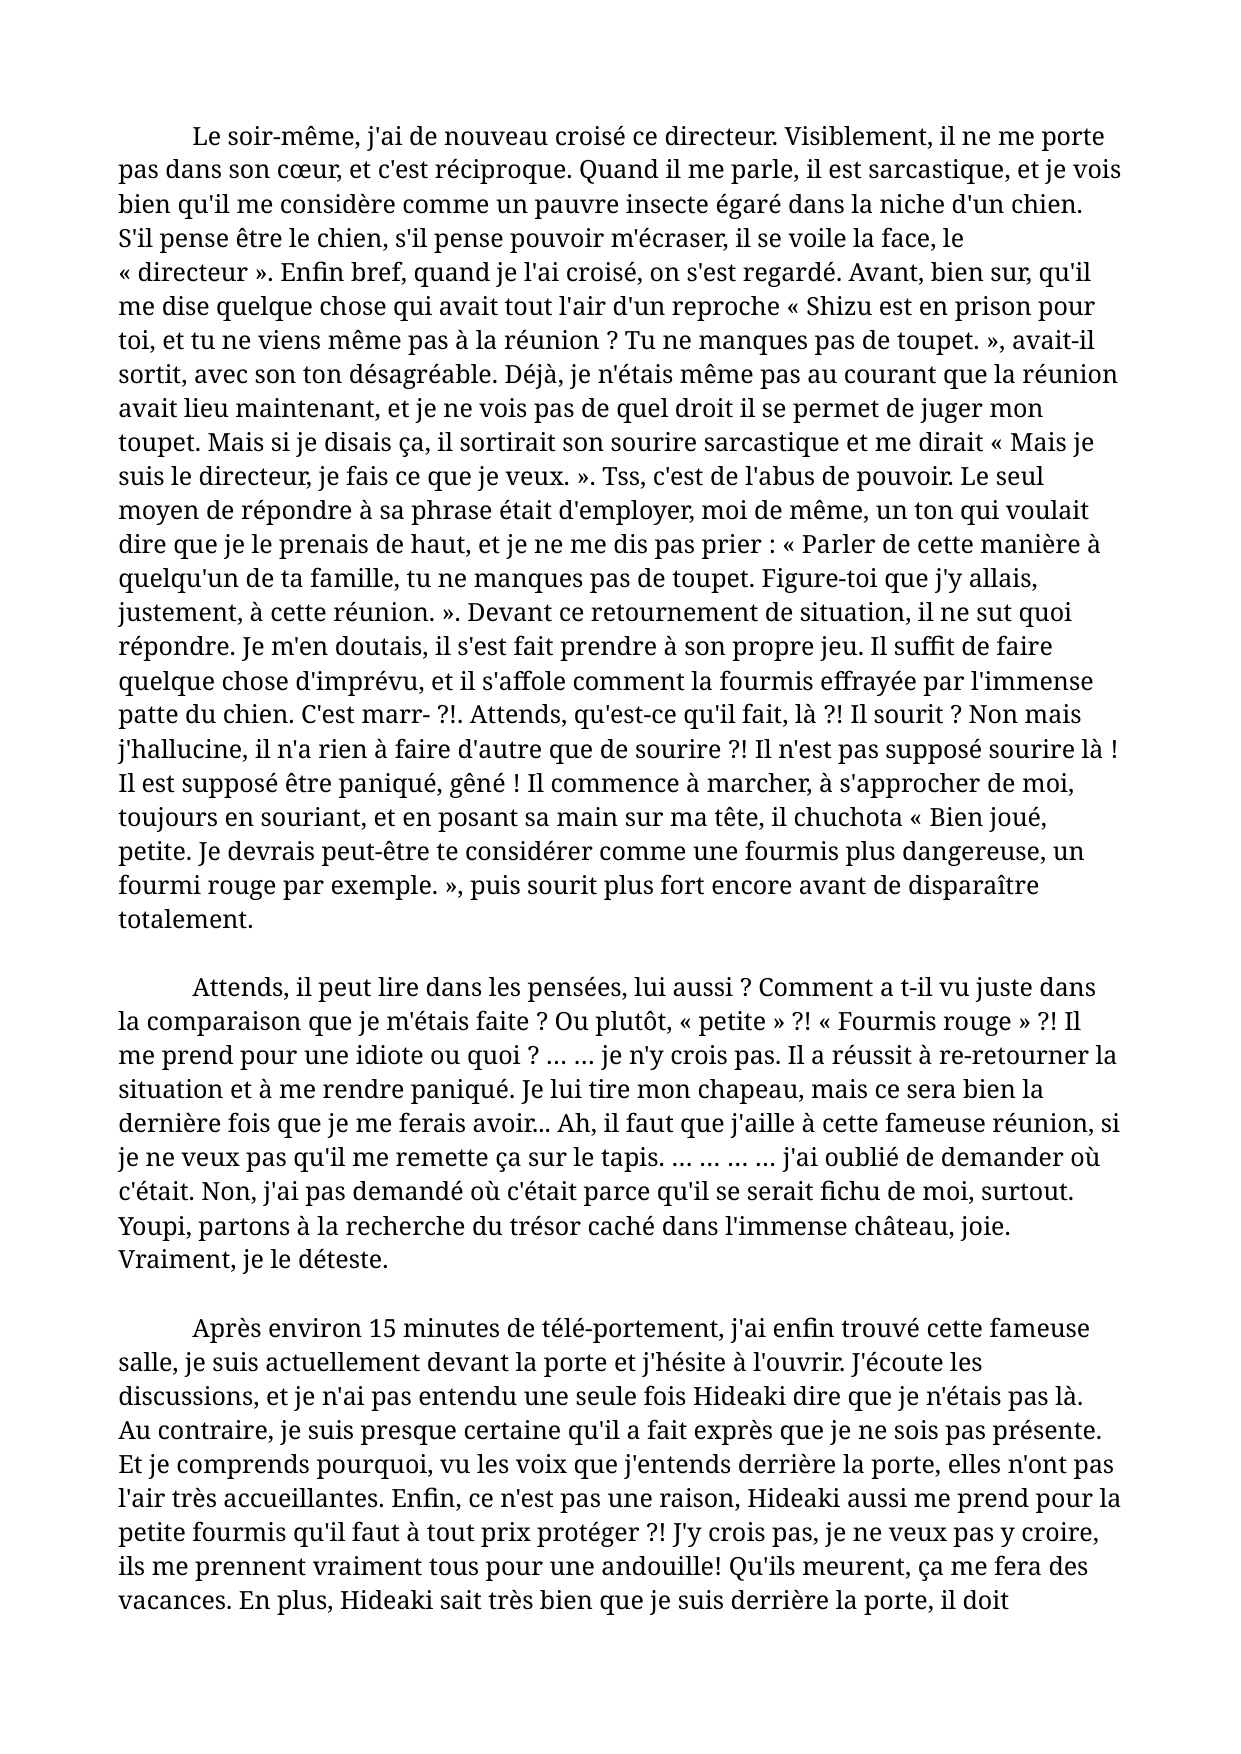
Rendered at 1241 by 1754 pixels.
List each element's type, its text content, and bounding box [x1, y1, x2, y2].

text Après environ 15 minutes de télé-portement, j'ai enfin trouvé cette fameuse salle, je suis actuellement devant la porte et j'hésite à l'ouvrir. J'écoute les discussions, et je n'ai pas entendu une seule fois Hideaki dire que je n'étais pas là. Au contraire, je suis presque certaine qu'il a fait exprès que je ne sois pas présente. Et je comprends pourquoi, vu les voix que j'entends derrière la porte, elles n'ont pas l'air très accueillantes. Enfin, ce n'est pas une raison, Hideaki aussi me prend pour la petite fourmis qu'il faut à tout prix protéger ?! J'y crois pas, je ne veux pas y croire, ils me prennent vraiment tous pour une andouille! Qu'ils meurent, ça me fera des vacances. En plus, Hideaki sait très bien que je suis derrière la porte, il doit [118, 1310, 1122, 1617]
text Attends, il peut lire dans les pensées, lui aussi ? Comment a t-il vu juste dans la comparaison que je m'étais faite ? Ou plutôt, « petite » ?! « Fourmis rouge » ?! Il me prend pour une idiote ou quoi ? … … je n'y crois pas. Il a réussit à re-retourner la situation et à me rendre paniqué. Je lui tire mon chapeau, mais ce sera bien la dernière fois que je me ferais avoir... Ah, il faut que j'aille à cette fameuse réunion, si je ne veux pas qu'il me remette ça sur le tapis. … … … … j'ai oublié de demander où c'était. Non, j'ai pas demandé où c'était parce qu'il se serait fichu de moi, surtout. Youpi, partons à la recherche du trésor caché dans l'immense château, joie. Vraiment, je le déteste. [118, 970, 1122, 1276]
text Le soir-même, j'ai de nouveau croisé ce directeur. Visiblement, il ne me porte pas dans son cœur, et c'est réciproque. Quand il me parle, il est sarcastique, et je vois bien qu'il me considère comme un pauvre insecte égaré dans la niche d'un chien. S'il pense être le chien, s'il pense pouvoir m'écraser, il se voile la face, le « directeur ». Enfin bref, quand je l'ai croisé, on s'est regardé. Avant, bien sur, qu'il me dise quelque chose qui avait tout l'air d'un reproche « Shizu est en prison pour toi, et tu ne viens même pas à la réunion ? Tu ne manques pas de toupet. », avait-il sortit, avec son ton désagréable. Déjà, je n'étais même pas au courant que la réunion avait lieu maintenant, et je ne vois pas de quel droit il se permet de juger mon toupet. Mais si je disais ça, il sortirait son sourire sarcastique et me dirait « Mais je suis le directeur, je fais ce que je veux. ». Tss, c'est de l'abus de pouvoir. Le seul moyen de répondre à sa phrase était d'employer, moi de même, un ton qui voulait dire que je le prenais de haut, et je ne me dis pas prier : « Parler de cette manière à quelqu'un de ta famille, tu ne manques pas de toupet. Figure-toi que j'y allais, justement, à cette réunion. ». Devant ce retournement de situation, il ne sut quoi répondre. Je m'en doutais, il s'est fait prendre à son propre jeu. Il suffit de faire quelque chose d'imprévu, et il s'affole comment la fourmis effrayée par l'immense patte du chien. C'est marr- ?!. Attends, qu'est-ce qu'il fait, là ?! Il sourit ? Non mais j'hallucine, il n'a rien à faire d'autre que de sourire ?! Il n'est pas supposé sourire là ! Il est supposé être paniqué, gêné ! Il commence à marcher, à s'approcher de moi, toujours en souriant, et en posant sa main sur ma tête, il chuchota « Bien joué, petite. Je devrais peut-être te considérer comme une fourmis plus dangereuse, un fourmi rouge par exemple. », puis sourit plus fort encore avant de disparaître totalement. [118, 118, 1122, 936]
